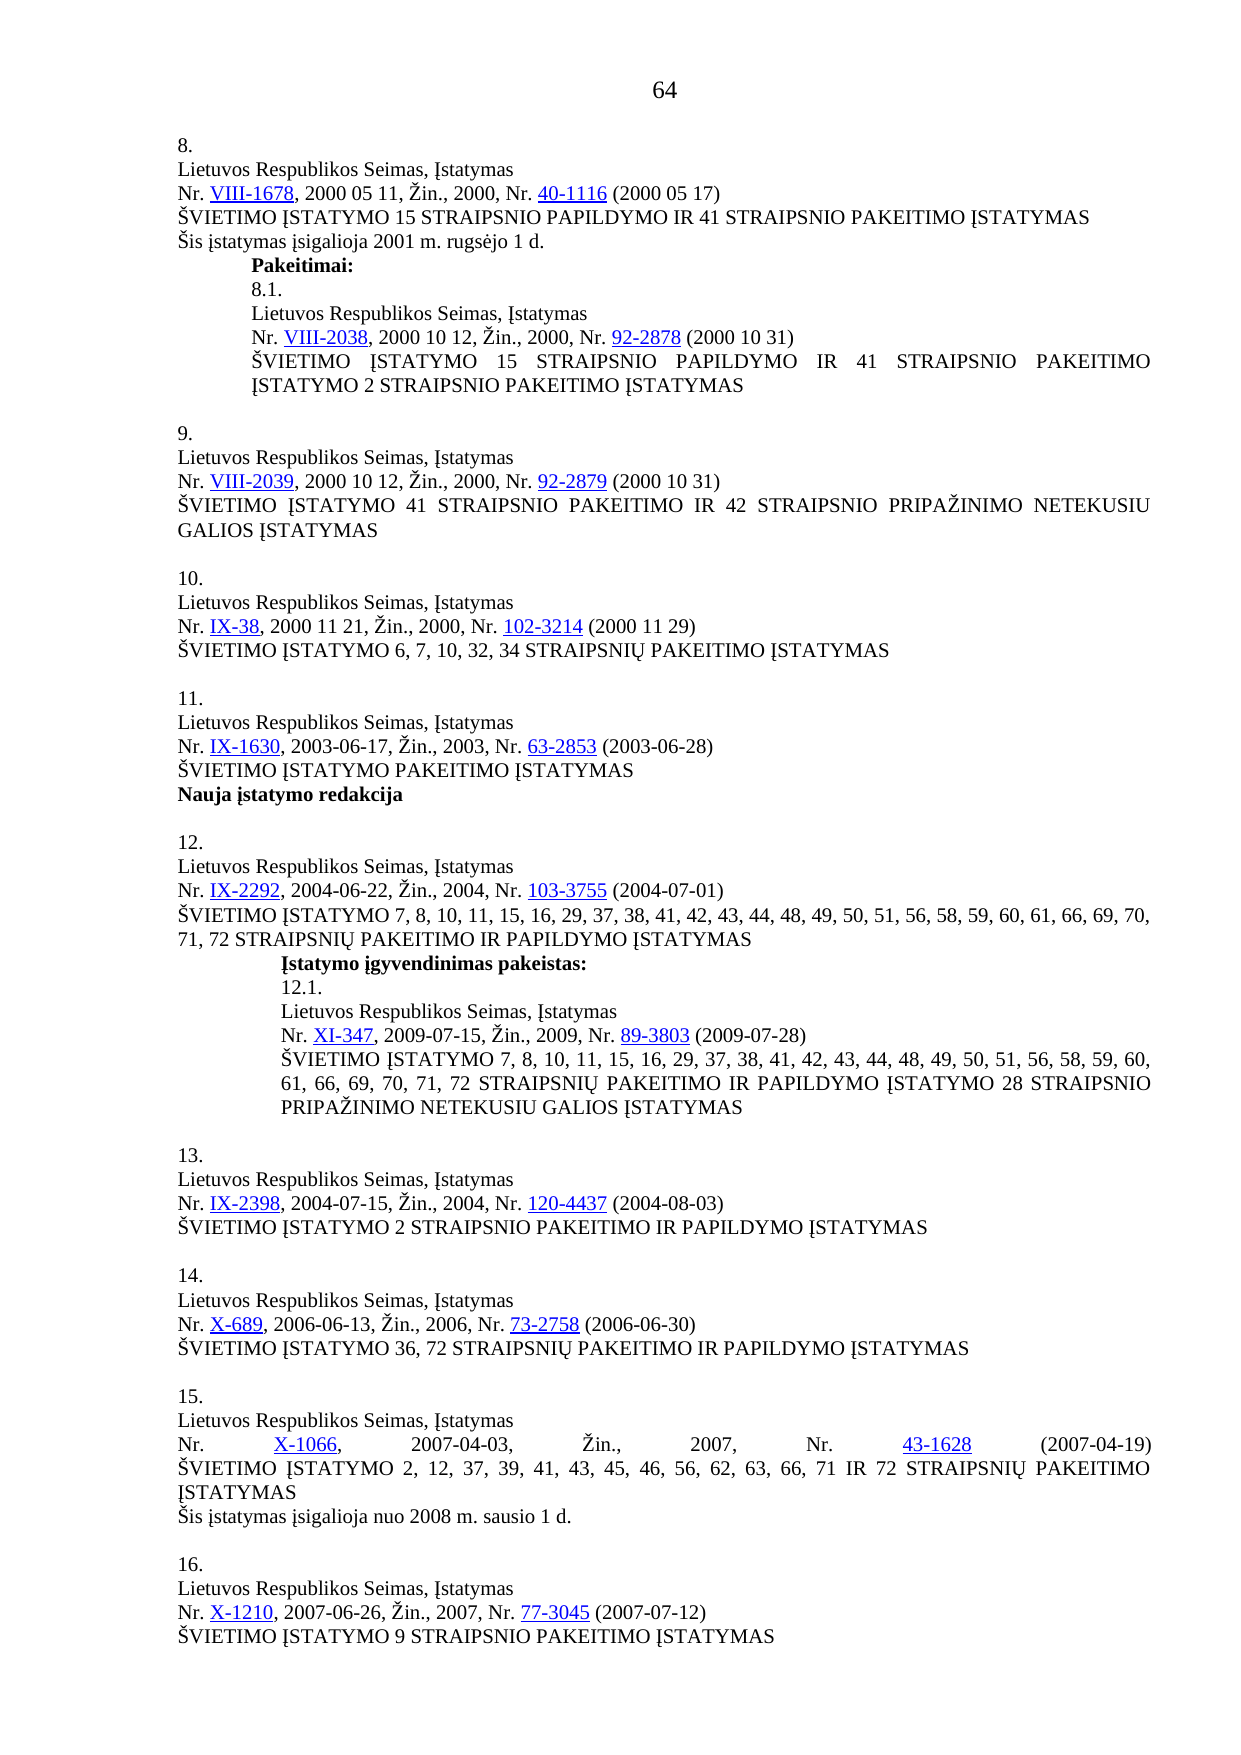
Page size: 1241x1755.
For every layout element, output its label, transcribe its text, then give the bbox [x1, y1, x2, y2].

text 13. [177, 1143, 1152, 1167]
text Nr. X-1210, 2007-06-26, Žin., 2007, Nr. 77-3045 (2007-07-12) [177, 1600, 1152, 1624]
text Įstatymo įgyvendinimas pakeistas: [177, 951, 1152, 975]
text ŠVIETIMO ĮSTATYMO 15 STRAIPSNIO PAPILDYMO IR 41 STRAIPSNIO PAKEITIMO ĮSTATYMO 2 STRAIPSNIO PAKEITIMO ĮSTATYMAS [251, 349, 1152, 397]
text Pakeitimai: [177, 253, 1152, 277]
text ŠVIETIMO ĮSTATYMO PAKEITIMO ĮSTATYMAS [177, 758, 1152, 782]
text Lietuvos Respublikos Seimas, Įstatymas [177, 1408, 1152, 1432]
text 15. [177, 1384, 1152, 1408]
text Lietuvos Respublikos Seimas, Įstatymas [177, 301, 1152, 325]
text Nr. VIII-1678, 2000 05 11, Žin., 2000, Nr. 40-1116 (2000 05 17) [177, 181, 1152, 205]
text 8.1. [177, 277, 1152, 301]
text 9. [177, 421, 1152, 445]
text ŠVIETIMO ĮSTATYMO 41 STRAIPSNIO PAKEITIMO IR 42 STRAIPSNIO PRIPAŽINIMO NETEKUSIU GALIOS ĮSTATYMAS [177, 493, 1152, 542]
text Lietuvos Respublikos Seimas, Įstatymas [177, 710, 1152, 734]
text Nr. IX-2398, 2004-07-15, Žin., 2004, Nr. 120-4437 (2004-08-03) [177, 1191, 1152, 1215]
text Lietuvos Respublikos Seimas, Įstatymas [177, 590, 1152, 614]
text ŠVIETIMO ĮSTATYMO 36, 72 STRAIPSNIŲ PAKEITIMO IR PAPILDYMO ĮSTATYMAS [177, 1336, 1152, 1360]
text 12.1. [177, 975, 1152, 999]
text ŠVIETIMO ĮSTATYMO 2 STRAIPSNIO PAKEITIMO IR PAPILDYMO ĮSTATYMAS [177, 1215, 1152, 1239]
text ŠVIETIMO ĮSTATYMO 7, 8, 10, 11, 15, 16, 29, 37, 38, 41, 42, 43, 44, 48, 49, 50, 51, 56, 58, 59, 60, 61, 66, 69, 70, 71, 72 STRAIPSNIŲ PAKEITIMO IR PAPILDYMO ĮSTATYMO 28 STRAIPSNIO PRIPAŽINIMO NETEKUSIU GALIOS ĮSTATYMAS [281, 1047, 1152, 1119]
text 8. [177, 132, 1152, 157]
text Lietuvos Respublikos Seimas, Įstatymas [177, 1576, 1152, 1600]
text Nr. X-689, 2006-06-13, Žin., 2006, Nr. 73-2758 (2006-06-30) [177, 1312, 1152, 1336]
text 16. [177, 1552, 1152, 1576]
text ŠVIETIMO ĮSTATYMO 9 STRAIPSNIO PAKEITIMO ĮSTATYMAS [177, 1624, 1152, 1648]
text Nauja įstatymo redakcija [177, 782, 1152, 806]
text Lietuvos Respublikos Seimas, Įstatymas [177, 999, 1152, 1023]
text Nr. X-1066, 2007-04-03, Žin., 2007, Nr. 43-1628 (2007-04-19) ŠVIETIMO ĮSTATYMO 2, 12, 37, 39, 41, 43, 45, 46, 56, 62, 63, 66, 71 IR 72 STRAIPSNIŲ PAKEITIMO ĮSTATYMAS [177, 1432, 1152, 1504]
text Lietuvos Respublikos Seimas, Įstatymas [177, 445, 1152, 469]
text Šis įstatymas įsigalioja nuo 2008 m. sausio 1 d. [177, 1504, 1152, 1528]
text Nr. XI-347, 2009-07-15, Žin., 2009, Nr. 89-3803 (2009-07-28) [177, 1023, 1152, 1047]
text Nr. VIII-2038, 2000 10 12, Žin., 2000, Nr. 92-2878 (2000 10 31) [177, 325, 1152, 349]
text Lietuvos Respublikos Seimas, Įstatymas [177, 1167, 1152, 1191]
text Nr. IX-1630, 2003-06-17, Žin., 2003, Nr. 63-2853 (2003-06-28) [177, 734, 1152, 758]
text 12. [177, 830, 1152, 854]
text Lietuvos Respublikos Seimas, Įstatymas [177, 854, 1152, 878]
text Nr. VIII-2039, 2000 10 12, Žin., 2000, Nr. 92-2879 (2000 10 31) [177, 469, 1152, 493]
text Lietuvos Respublikos Seimas, Įstatymas [177, 157, 1152, 181]
text ŠVIETIMO ĮSTATYMO 6, 7, 10, 32, 34 STRAIPSNIŲ PAKEITIMO ĮSTATYMAS [177, 638, 1152, 662]
text ŠVIETIMO ĮSTATYMO 7, 8, 10, 11, 15, 16, 29, 37, 38, 41, 42, 43, 44, 48, 49, 50, 51, 56, 58, 59, 60, 61, 66, 69, 70, 71, 72 STRAIPSNIŲ PAKEITIMO IR PAPILDYMO ĮSTATYMAS [177, 902, 1152, 951]
text 10. [177, 566, 1152, 590]
text 11. [177, 686, 1152, 710]
text Nr. IX-2292, 2004-06-22, Žin., 2004, Nr. 103-3755 (2004-07-01) [177, 878, 1152, 902]
text Lietuvos Respublikos Seimas, Įstatymas [177, 1287, 1152, 1312]
text 14. [177, 1263, 1152, 1287]
text Šis įstatymas įsigalioja 2001 m. rugsėjo 1 d. [177, 229, 1152, 253]
text Nr. IX-38, 2000 11 21, Žin., 2000, Nr. 102-3214 (2000 11 29) [177, 614, 1152, 638]
text ŠVIETIMO ĮSTATYMO 15 STRAIPSNIO PAPILDYMO IR 41 STRAIPSNIO PAKEITIMO ĮSTATYMAS [177, 205, 1152, 229]
